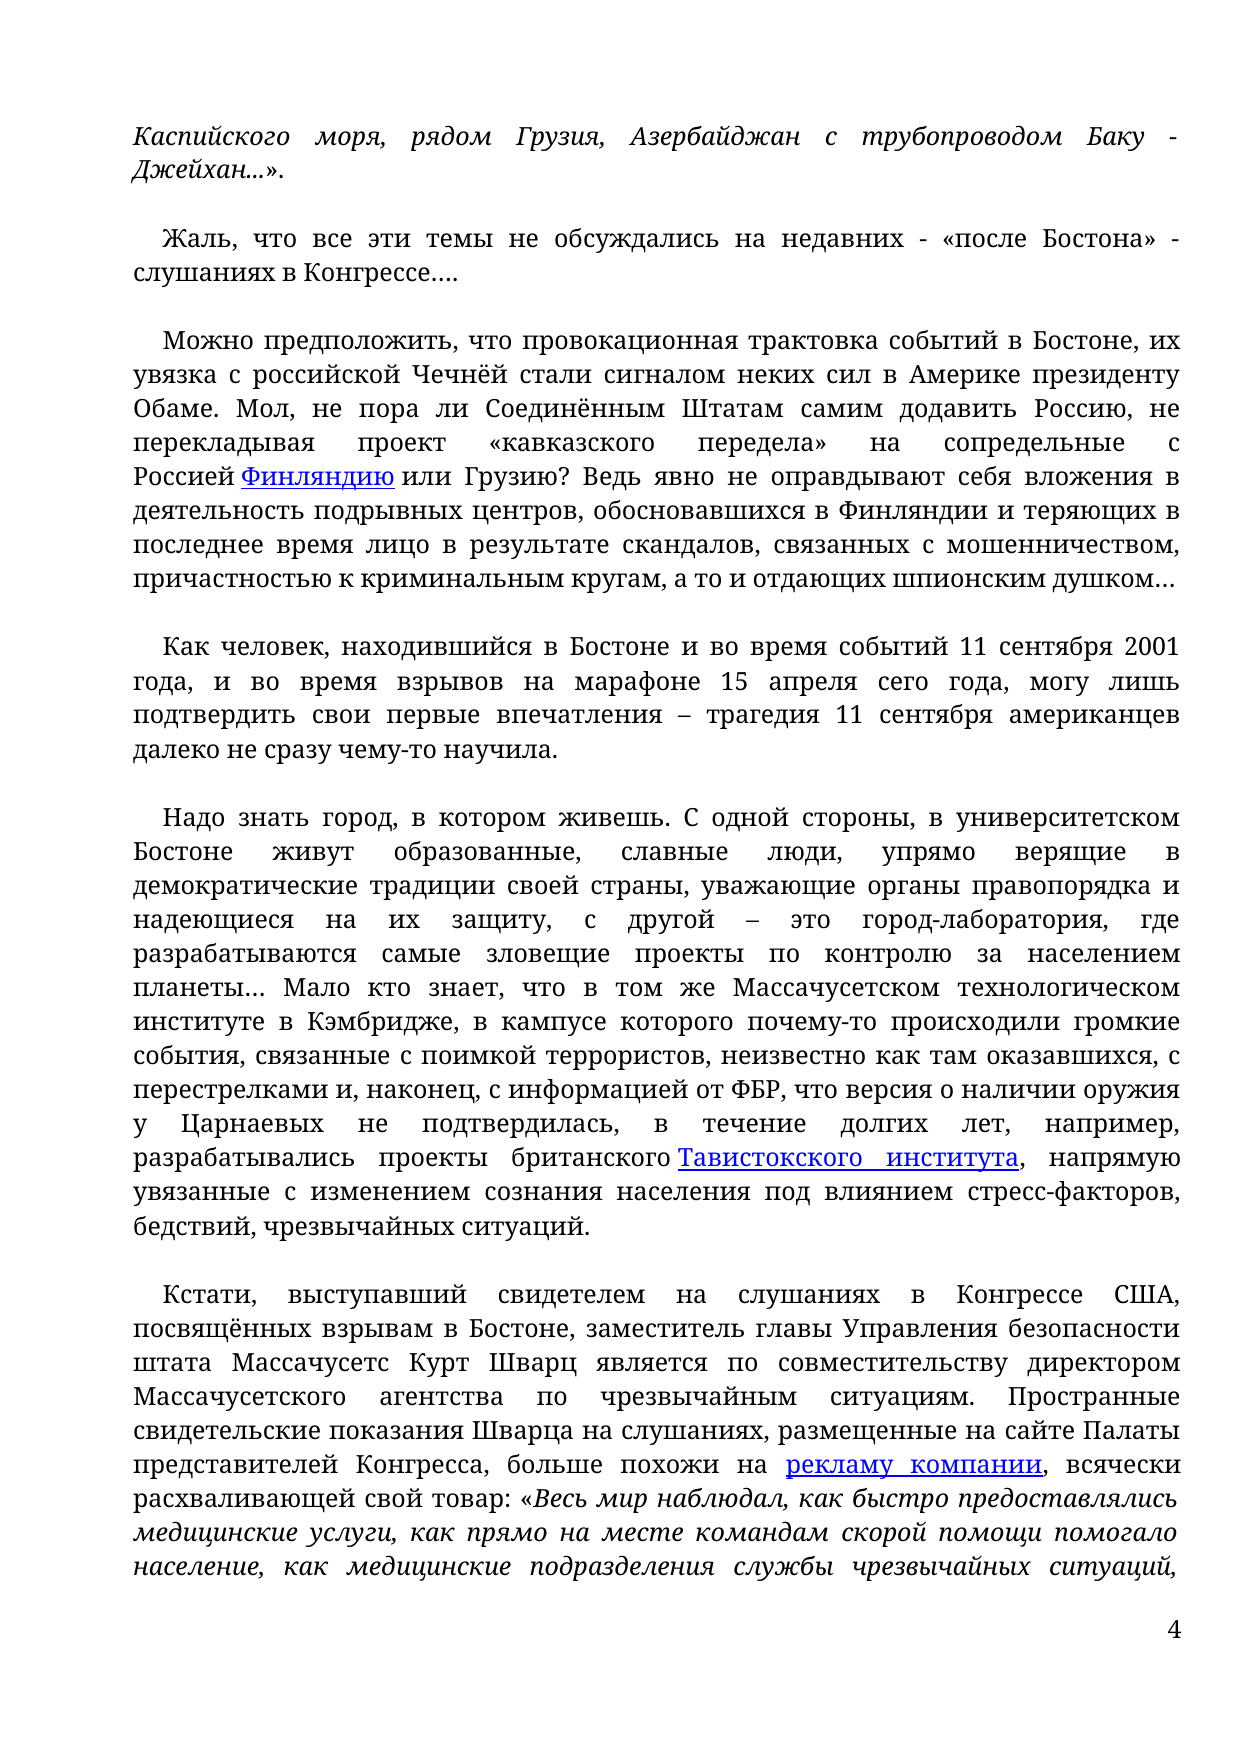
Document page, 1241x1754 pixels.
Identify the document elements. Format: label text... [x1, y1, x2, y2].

text Надо знать город, в котором живешь. С одной стороны, в университетском Бостоне живут образованные, славные люди, упрямо верящие в демократические традиции своей страны, уважающие органы правопорядка и надеющиеся на их защиту, с другой – это город-лаборатория, где разрабатываются самые зловещие проекты по контролю за населением планеты… Мало кто знает, что в том же Массачусетском технологическом институте в Кэмбридже, в кампусе которого почему-то происходили громкие события, связанные с поимкой террористов, неизвестно как там оказавшихся, с перестрелками и, наконец, с информацией от ФБР, что версия о наличии оружия у Царнаевых не подтвердилась, в течение долгих лет, например, разрабатывались проекты британского Тавистокского института, напрямую увязанные с изменением сознания населения под влиянием стресс-факторов, бедствий, чрезвычайных ситуаций. [133, 799, 1181, 1242]
text Можно предположить, что провокационная трактовка событий в Бостоне, их увязка с российской Чечнёй стали сигналом неких сил в Америке президенту Обаме. Мол, не пора ли Соединённым Штатам самим додавить Россию, не перекладывая проект «кавказского передела» на сопредельные с Россией Финляндию или Грузию? Ведь явно не оправдывают себя вложения в деятельность подрывных центров, обосновавшихся в Финляндии и теряющих в последнее время лицо в результате скандалов, связанных с мошенничеством, причастностью к криминальным кругам, а то и отдающих шпионским душком… [133, 322, 1181, 595]
text Кстати, выступавший свидетелем на слушаниях в Конгрессе США, посвящённых взрывам в Бостоне, заместитель главы Управления безопасности штата Массачусетс Курт Шварц является по совместительству директором Массачусетского агентства по чрезвычайным ситуациям. Пространные свидетельские показания Шварца на слушаниях, размещенные на сайте Палаты представителей Конгресса, больше похожи на рекламу компании, всячески расхваливающей свой товар: «Весь мир наблюдал, как быстро предоставлялись медицинские услуги, как прямо на месте командам скорой помощи помогало население, как медицинские подразделения службы чрезвычайных ситуаций, [133, 1276, 1181, 1583]
text Каспийского моря, рядом Грузия, Азербайджан с трубопроводом Баку - Джейхан...». [133, 118, 1181, 186]
text Жаль, что все эти темы не обсуждались на недавних - «после Бостона» - слушаниях в Конгрессе…. [133, 220, 1181, 288]
text Как человек, находившийся в Бостоне и во время событий 11 сентября 2001 года, и во время взрывов на марафоне 15 апреля сего года, могу лишь подтвердить свои первые впечатления – трагедия 11 сентября американцев далеко не сразу чему-то научила. [133, 629, 1181, 765]
